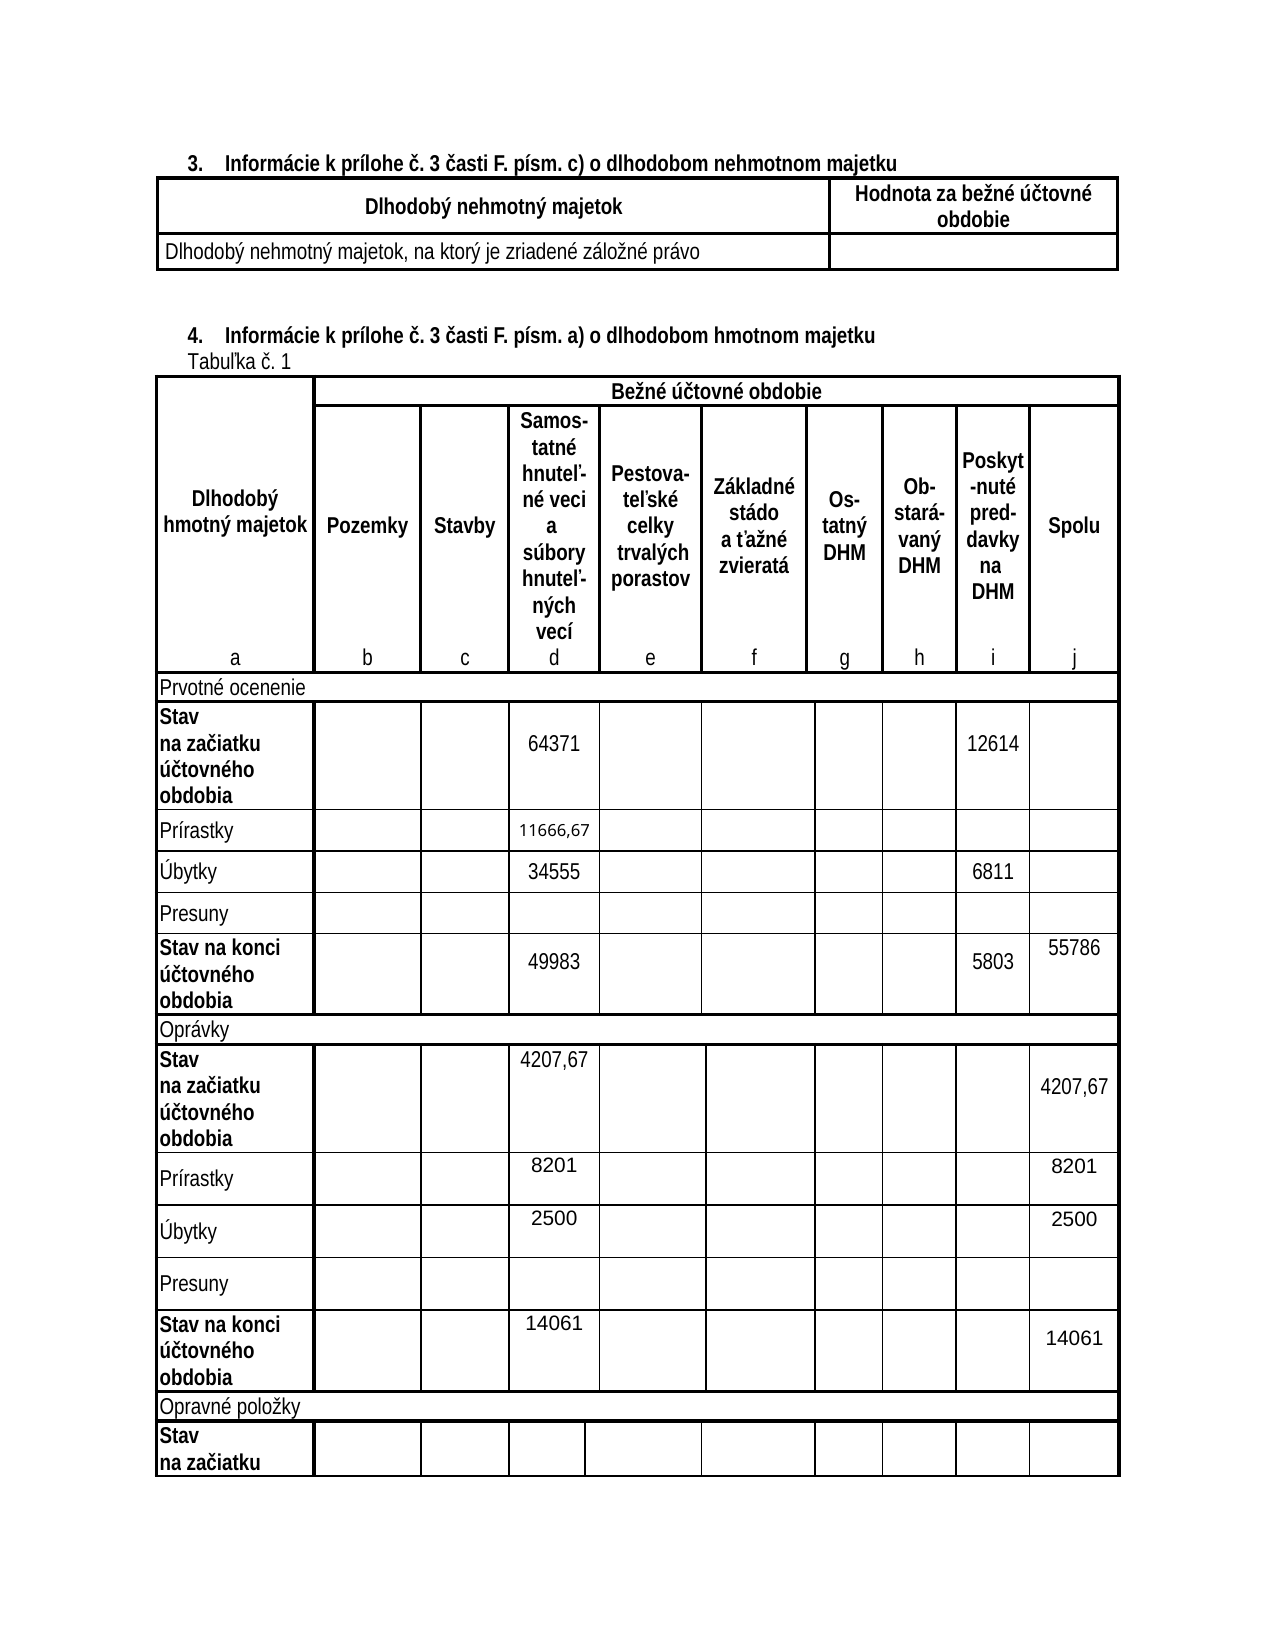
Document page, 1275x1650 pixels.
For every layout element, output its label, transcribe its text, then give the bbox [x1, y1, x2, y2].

table_cell [707, 1153, 814, 1204]
table_cell [1030, 1423, 1117, 1475]
table_cell Opravné položky [158, 1393, 1117, 1419]
table_cell [816, 1046, 882, 1151]
table_cell Samos-tatné hnuteľ-né veci a súbory hnuteľ-ných vecí [510, 407, 598, 644]
table_cell [316, 1153, 420, 1204]
table_cell [702, 893, 814, 933]
table_cell c [422, 644, 507, 671]
table_cell [816, 1206, 882, 1257]
table_header Dlhodobý hmotný majetok [158, 378, 312, 644]
table_cell [707, 1258, 814, 1309]
table_cell [702, 703, 814, 809]
table_cell [816, 810, 882, 850]
table_cell Presuny [158, 1258, 312, 1309]
table_cell [707, 1311, 814, 1390]
table_cell [957, 893, 1029, 933]
table_cell e [601, 644, 700, 671]
table_cell [702, 810, 814, 850]
table_cell 14061 [1030, 1311, 1117, 1390]
table_cell [600, 1258, 705, 1309]
table_cell [883, 1153, 955, 1204]
table_cell h [884, 644, 955, 671]
table_cell [422, 1206, 508, 1257]
table_cell [422, 1258, 508, 1309]
table_cell Stav na začiatku účtovného obdobia [158, 1046, 312, 1151]
table_cell [831, 235, 1116, 268]
table_cell 64371 [510, 703, 599, 809]
table_cell [957, 810, 1029, 850]
table_cell [883, 1258, 955, 1309]
table_cell [1030, 893, 1117, 933]
table_cell [1030, 703, 1117, 809]
table_cell Úbytky [158, 1206, 312, 1257]
table_cell [883, 852, 955, 891]
table_cell Stav na konci účtovného obdobia [158, 934, 312, 1013]
table_cell [883, 703, 955, 809]
table_cell [883, 893, 955, 933]
table_cell [600, 893, 701, 933]
table_cell [586, 1423, 701, 1475]
table_cell Prvotné ocenenie [158, 674, 1117, 700]
table_cell Stav na začiatku [158, 1423, 312, 1475]
table_cell [707, 1046, 814, 1151]
table_cell [316, 893, 420, 933]
table_cell [883, 1311, 955, 1390]
table_cell [600, 934, 701, 1013]
table_cell [422, 934, 508, 1013]
table_cell Spolu [1031, 407, 1117, 644]
table_cell [816, 893, 882, 933]
table_cell [957, 1423, 1029, 1475]
table_cell Stav na začiatku účtovného obdobia [158, 703, 312, 809]
table_header Hodnota za bežné účtovné obdobie [831, 180, 1116, 232]
table_cell Presuny [158, 893, 312, 933]
table_cell [600, 1206, 705, 1257]
table_cell [957, 1311, 1029, 1390]
table_cell Poskyt-nuté pred-davky na DHM [958, 407, 1028, 644]
table_cell [422, 852, 508, 891]
table_cell [316, 703, 420, 809]
table_cell Úbytky [158, 852, 312, 891]
table_cell i [958, 644, 1028, 671]
table_cell [600, 810, 701, 850]
table_cell [816, 1423, 882, 1475]
table_cell [883, 934, 955, 1013]
table_cell 14061 [510, 1311, 599, 1390]
table_cell [702, 1423, 814, 1475]
table_cell [510, 893, 599, 933]
table_cell 11666,67 [510, 810, 599, 850]
table_cell [316, 810, 420, 850]
table_cell [600, 1046, 705, 1151]
table_cell Prírastky [158, 810, 312, 850]
table_cell [816, 1153, 882, 1204]
table_cell 2500 [1030, 1206, 1117, 1257]
table_cell [883, 810, 955, 850]
table_cell [1030, 1258, 1117, 1309]
table_cell [422, 893, 508, 933]
table_cell [816, 1258, 882, 1309]
table_cell 5803 [957, 934, 1029, 1013]
table_cell Stav na konci účtovného obdobia [158, 1311, 312, 1390]
table_cell [957, 1206, 1029, 1257]
table_cell f [703, 644, 805, 671]
table_cell [316, 1311, 420, 1390]
table_cell [957, 1153, 1029, 1204]
table_cell [702, 852, 814, 891]
table_cell Pestova-teľské celky trvalých porastov [601, 407, 700, 644]
table_cell [702, 934, 814, 1013]
table_cell [422, 1423, 508, 1475]
table_cell [422, 810, 508, 850]
table_cell d [510, 644, 598, 671]
table_cell [422, 703, 508, 809]
table_cell 8201 [1030, 1153, 1117, 1204]
table_cell [316, 1423, 420, 1475]
table_cell [600, 1153, 705, 1204]
table_cell [600, 1311, 705, 1390]
table_cell [957, 1046, 1029, 1151]
table_cell Ob-stará-vaný DHM [884, 407, 955, 644]
text Tabuľka č. 1 [187, 348, 1087, 374]
table_cell 4207,67 [510, 1046, 599, 1151]
table_cell [316, 852, 420, 891]
table_cell [316, 1206, 420, 1257]
table_cell [316, 934, 420, 1013]
table_cell b [316, 644, 419, 671]
table_cell [883, 1206, 955, 1257]
table_cell Oprávky [158, 1016, 1117, 1043]
table_cell 2500 [510, 1206, 599, 1257]
table_header Dlhodobý nehmotný majetok [159, 180, 828, 232]
table_cell Os-tatný DHM [808, 407, 881, 644]
table_cell Pozemky [316, 407, 419, 644]
table_cell [422, 1046, 508, 1151]
table_cell [883, 1046, 955, 1151]
table_cell [422, 1153, 508, 1204]
table_cell Stavby [422, 407, 507, 644]
table_cell [816, 703, 882, 809]
table_cell [816, 852, 882, 891]
table_cell 8201 [510, 1153, 599, 1204]
table_header Bežné účtovné obdobie [316, 378, 1117, 404]
table_cell 49983 [510, 934, 599, 1013]
table_cell [707, 1206, 814, 1257]
table_cell [883, 1423, 955, 1475]
table_cell 34555 [510, 852, 599, 891]
table_cell [316, 1258, 420, 1309]
table_cell g [808, 644, 881, 671]
table_cell [600, 852, 701, 891]
table_cell [816, 1311, 882, 1390]
table_cell Dlhodobý nehmotný majetok, na ktorý je zriadené záložné právo [159, 235, 828, 268]
table_cell j [1031, 644, 1117, 671]
table_cell [510, 1423, 584, 1475]
table_cell [600, 703, 701, 809]
table_cell 55786 [1030, 934, 1117, 1013]
table_cell [510, 1258, 599, 1309]
table_cell Prírastky [158, 1153, 312, 1204]
table_cell 12614 [957, 703, 1029, 809]
text 3. Informácie k prílohe č. 3 časti F. písm. c) o dlhodobom nehmotnom majetku [187, 150, 1087, 176]
table_cell 4207,67 [1030, 1046, 1117, 1151]
table_cell [816, 934, 882, 1013]
table_cell [316, 1046, 420, 1151]
table_cell [957, 1258, 1029, 1309]
table_cell a [158, 644, 312, 671]
table_cell Základné stádo a ťažné zvieratá [703, 407, 805, 644]
table_cell [422, 1311, 508, 1390]
table_cell [1030, 852, 1117, 891]
text 4. Informácie k prílohe č. 3 časti F. písm. a) o dlhodobom hmotnom majetku [187, 322, 1087, 348]
table_cell [1030, 810, 1117, 850]
table_cell 6811 [957, 852, 1029, 891]
